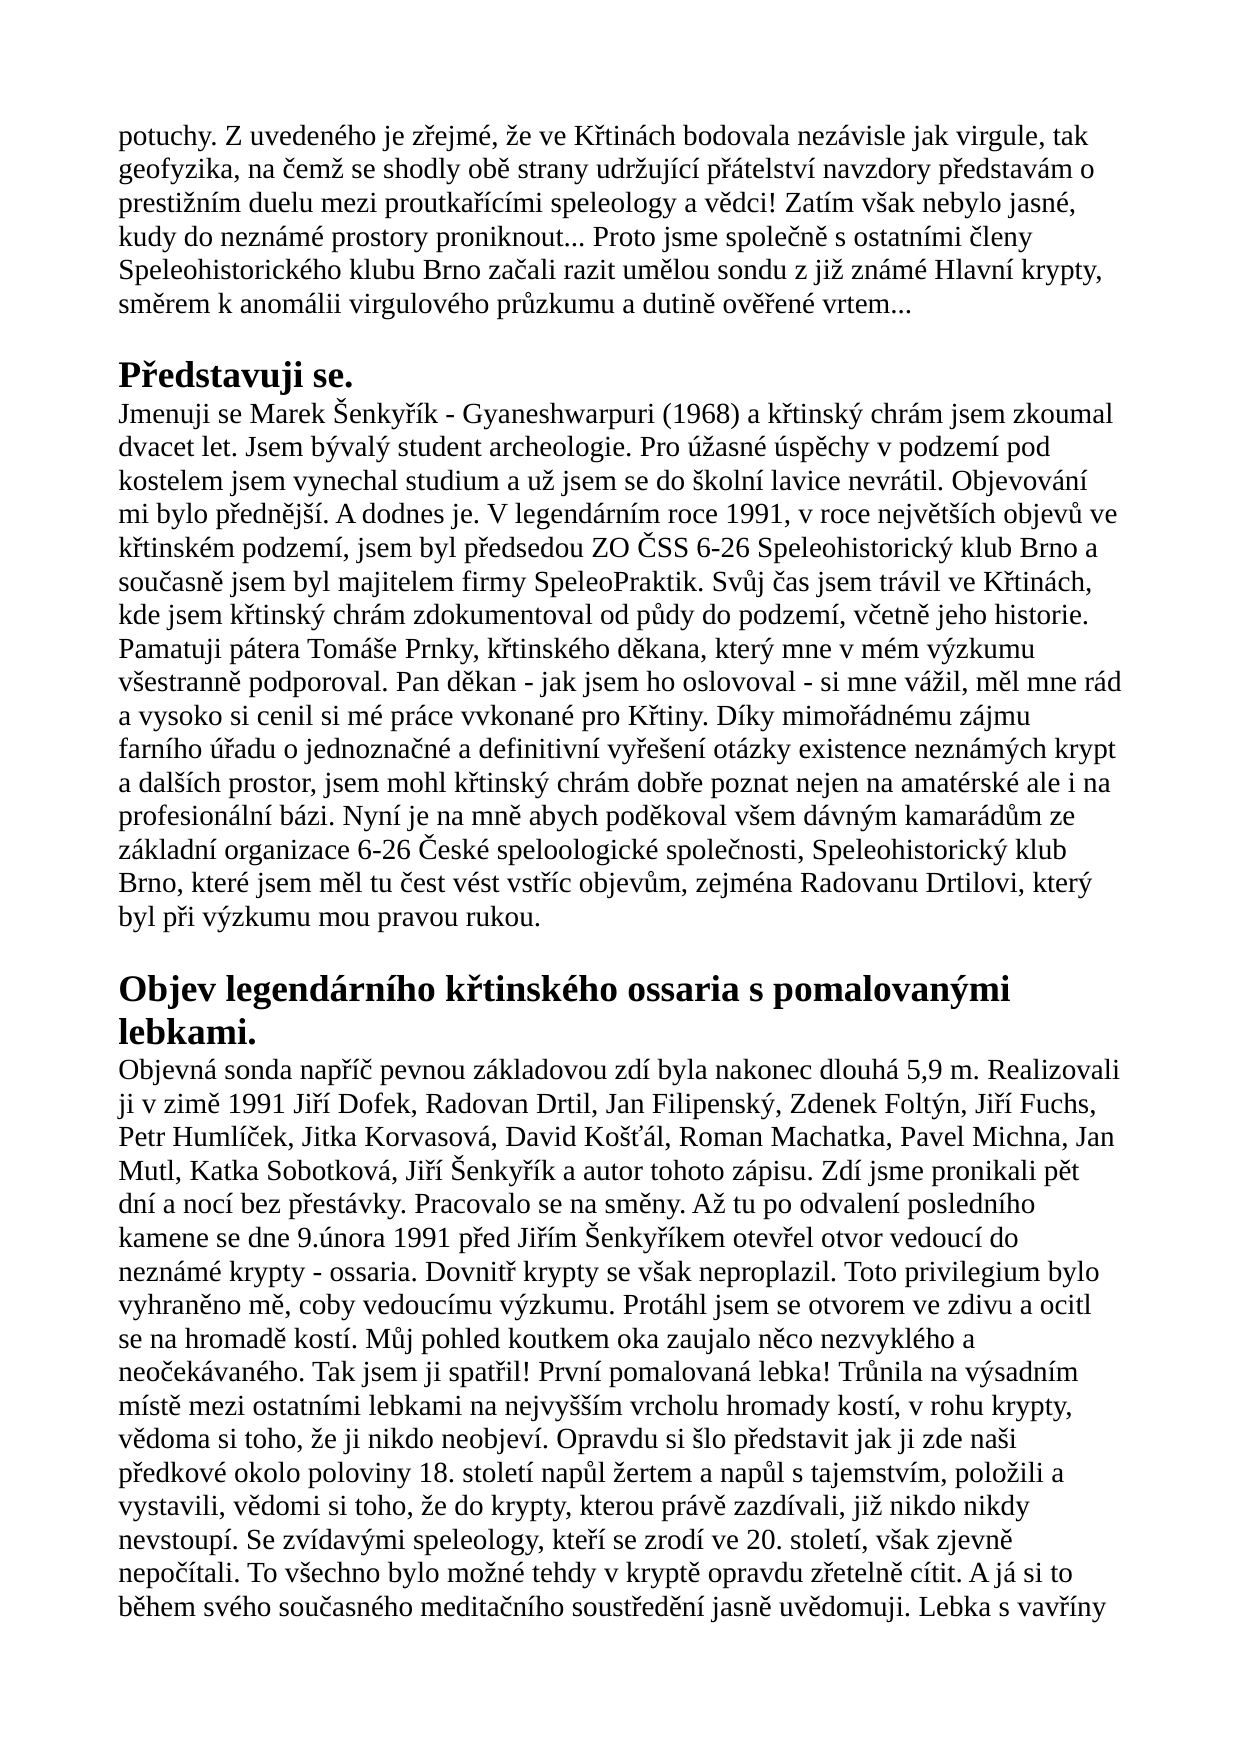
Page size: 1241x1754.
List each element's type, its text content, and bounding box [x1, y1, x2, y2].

text potuchy. Z uvedeného je zřejmé, že ve Křtinách bodovala nezávisle jak virgule, tak geofyzika, na čemž se shodly obě strany udržující přátelství navzdory představám o prestižním duelu mezi proutkařícími speleology a vědci! Zatím však nebylo jasné, kudy do neznámé prostory proniknout... Proto jsme společně s ostatními členy Speleohistorického klubu Brno začali razit umělou sondu z již známé Hlavní krypty, směrem k anomálii virgulového průzkumu a dutině ověřené vrtem... Představuji se. Jmenuji se Marek Šenkyřík - Gyaneshwarpuri (1968) a křtinský chrám jsem zkoumal dvacet let. Jsem bývalý student archeologie. Pro úžasné úspěchy v podzemí pod kostelem jsem vynechal studium a už jsem se do školní lavice nevrátil. Objevování mi bylo přednější. A dodnes je. V legendárním roce 1991, v roce největších objevů ve křtinském podzemí, jsem byl předsedou ZO ČSS 6-26 Speleohistorický klub Brno a současně jsem byl majitelem firmy SpeleoPraktik. Svůj čas jsem trávil ve Křtinách, kde jsem křtinský chrám zdokumentoval od půdy do podzemí, včetně jeho historie. Pamatuji pátera Tomáše Prnky, křtinského děkana, který mne v mém výzkumu všestranně podporoval. Pan děkan - jak jsem ho oslovoval - si mne vážil, měl mne rád a vysoko si cenil si mé práce vvkonané pro Křtiny. Díky mimořádnému zájmu farního úřadu o jednoznačné a definitivní vyřešení otázky existence neznámých krypt a dalších prostor, jsem mohl křtinský chrám dobře poznat nejen na amatérské ale i na profesionální bázi. Nyní je na mně abych poděkoval všem dávným kamarádům ze základní organizace 6-26 České speloologické společnosti, Speleohistorický klub Brno, které jsem měl tu čest vést vstříc objevům, zejména Radovanu Drtilovi, který byl při výzkumu mou pravou rukou. Objev legendárního křtinského ossaria s pomalovanými lebkami. Objevná sonda napříč pevnou základovou zdí byla nakonec dlouhá 5,9 m. Realizovali ji v zimě 1991 Jiří Dofek, Radovan Drtil, Jan Filipenský, Zdenek Foltýn, Jiří Fuchs, Petr Humlíček, Jitka Korvasová, David Košťál, Roman Machatka, Pavel Michna, Jan Mutl, Katka Sobotková, Jiří Šenkyřík a autor tohoto zápisu. Zdí jsme pronikali pět dní a nocí bez přestávky. Pracovalo se na směny. Až tu po odvalení posledního kamene se dne 9.února 1991 před Jiřím Šenkyříkem otevřel otvor vedoucí do neznámé krypty - ossaria. Dovnitř krypty se však neproplazil. Toto privilegium bylo vyhraněno mě, coby vedoucímu výzkumu. Protáhl jsem se otvorem ve zdivu a ocitl se na hromadě kostí. Můj pohled koutkem oka zaujalo něco nezvyklého a neočekávaného. Tak jsem ji spatřil! První pomalovaná lebka! Trůnila na výsadním místě mezi ostatními lebkami na nejvyšším vrcholu hromady kostí, v rohu krypty, vědoma si toho, že ji nikdo neobjeví. Opravdu si šlo představit jak ji zde naši předkové okolo poloviny 18. století napůl žertem a napůl s tajemstvím, položili a vystavili, vědomi si toho, že do krypty, kterou právě zazdívali, již nikdo nikdy nevstoupí. Se zvídavými speleology, kteří se zrodí ve 20. století, však zjevně nepočítali. To všechno bylo možné tehdy v kryptě opravdu zřetelně cítit. A já si to během svého současného meditačního soustředění jasně uvědomuji. Lebka s vavříny [118, 118, 1122, 1623]
